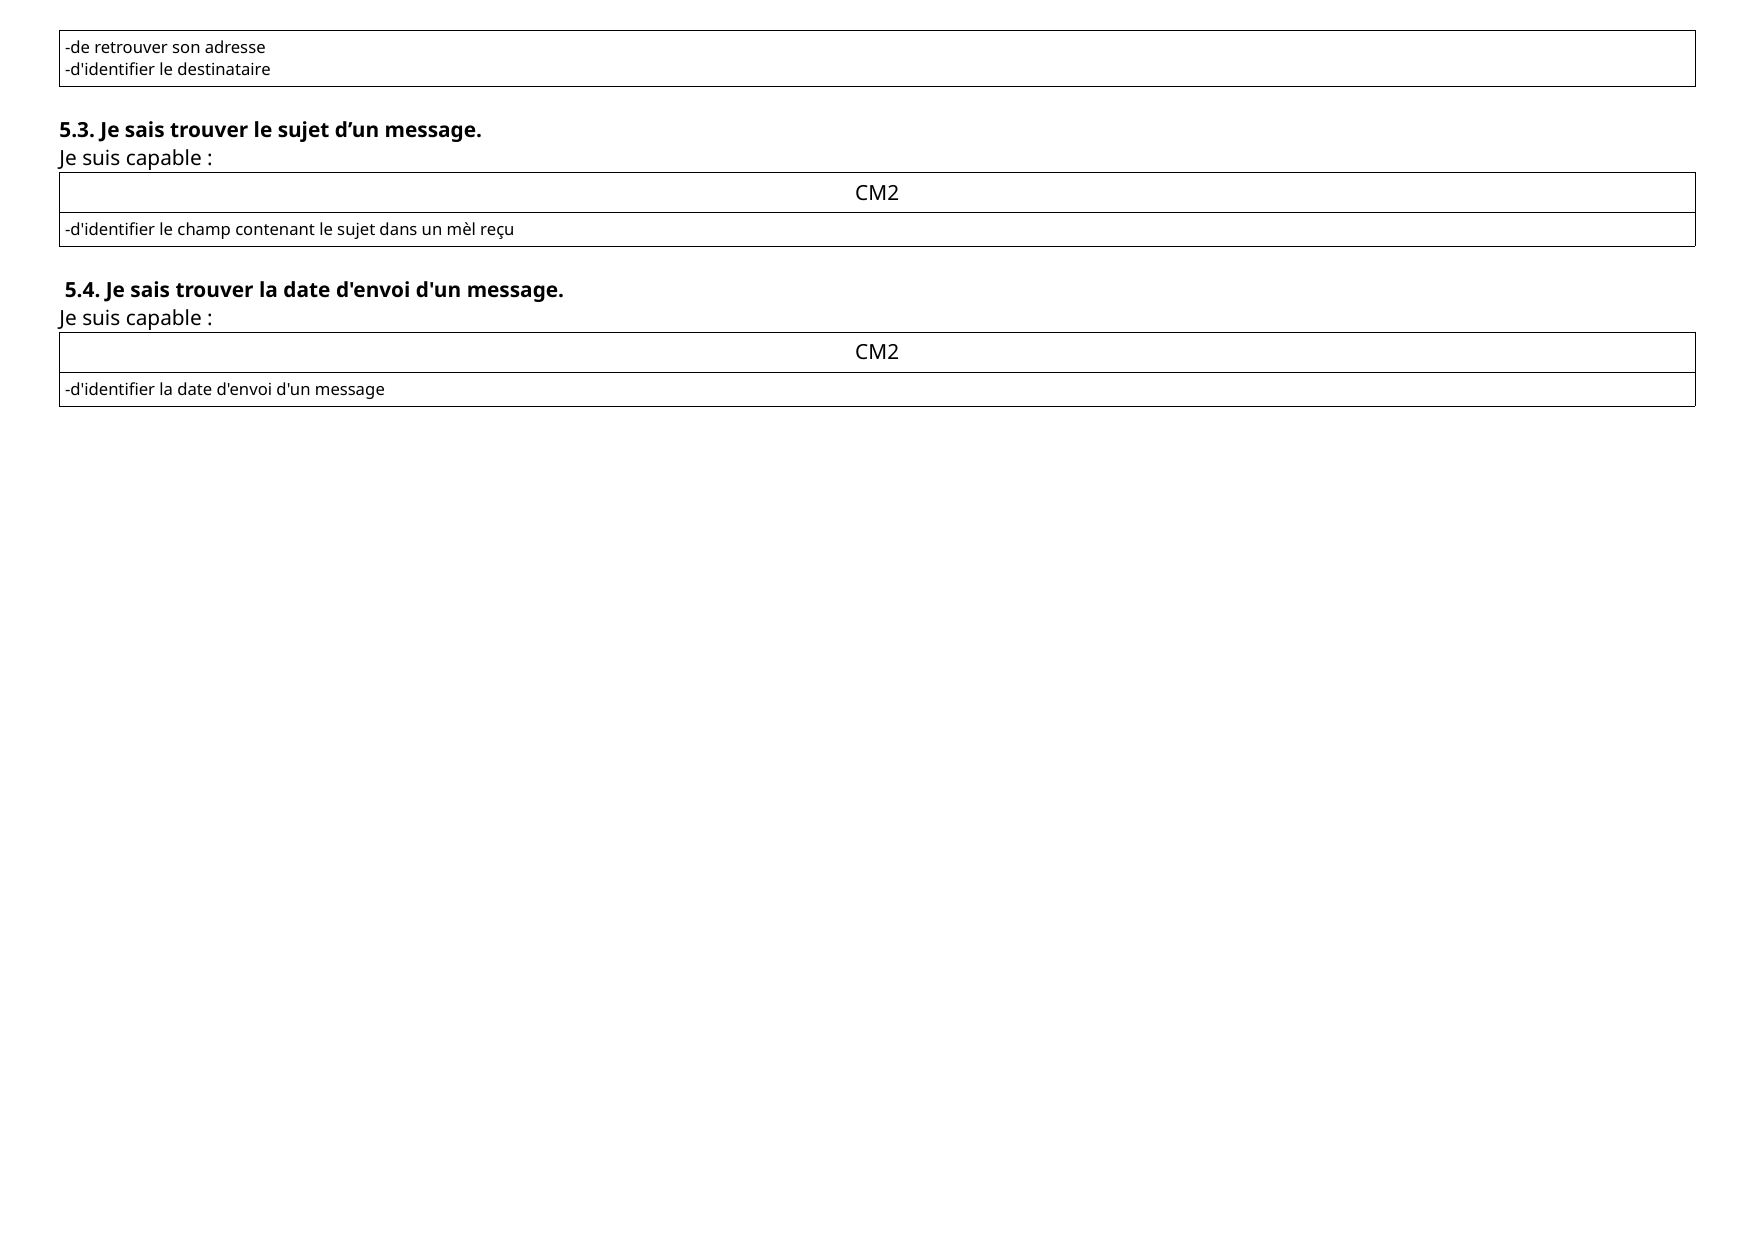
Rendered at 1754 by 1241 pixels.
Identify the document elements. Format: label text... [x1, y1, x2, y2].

text 5.3. Je sais trouver le sujet d’un message. [59, 115, 1695, 143]
table_header CM2 [60, 173, 1695, 212]
table_cell -de retrouver son adresse -d'identifier le destinataire [60, 31, 1695, 86]
table_cell -d'identifier la date d'envoi d'un message [60, 373, 1695, 406]
table_cell -d'identifier le champ contenant le sujet dans un mèl reçu [60, 213, 1695, 246]
text Je suis capable : [59, 143, 1695, 172]
text Je suis capable : [59, 303, 1695, 332]
table_header CM2 [60, 333, 1695, 372]
text 5.4. Je sais trouver la date d'envoi d'un message. [59, 275, 1695, 303]
